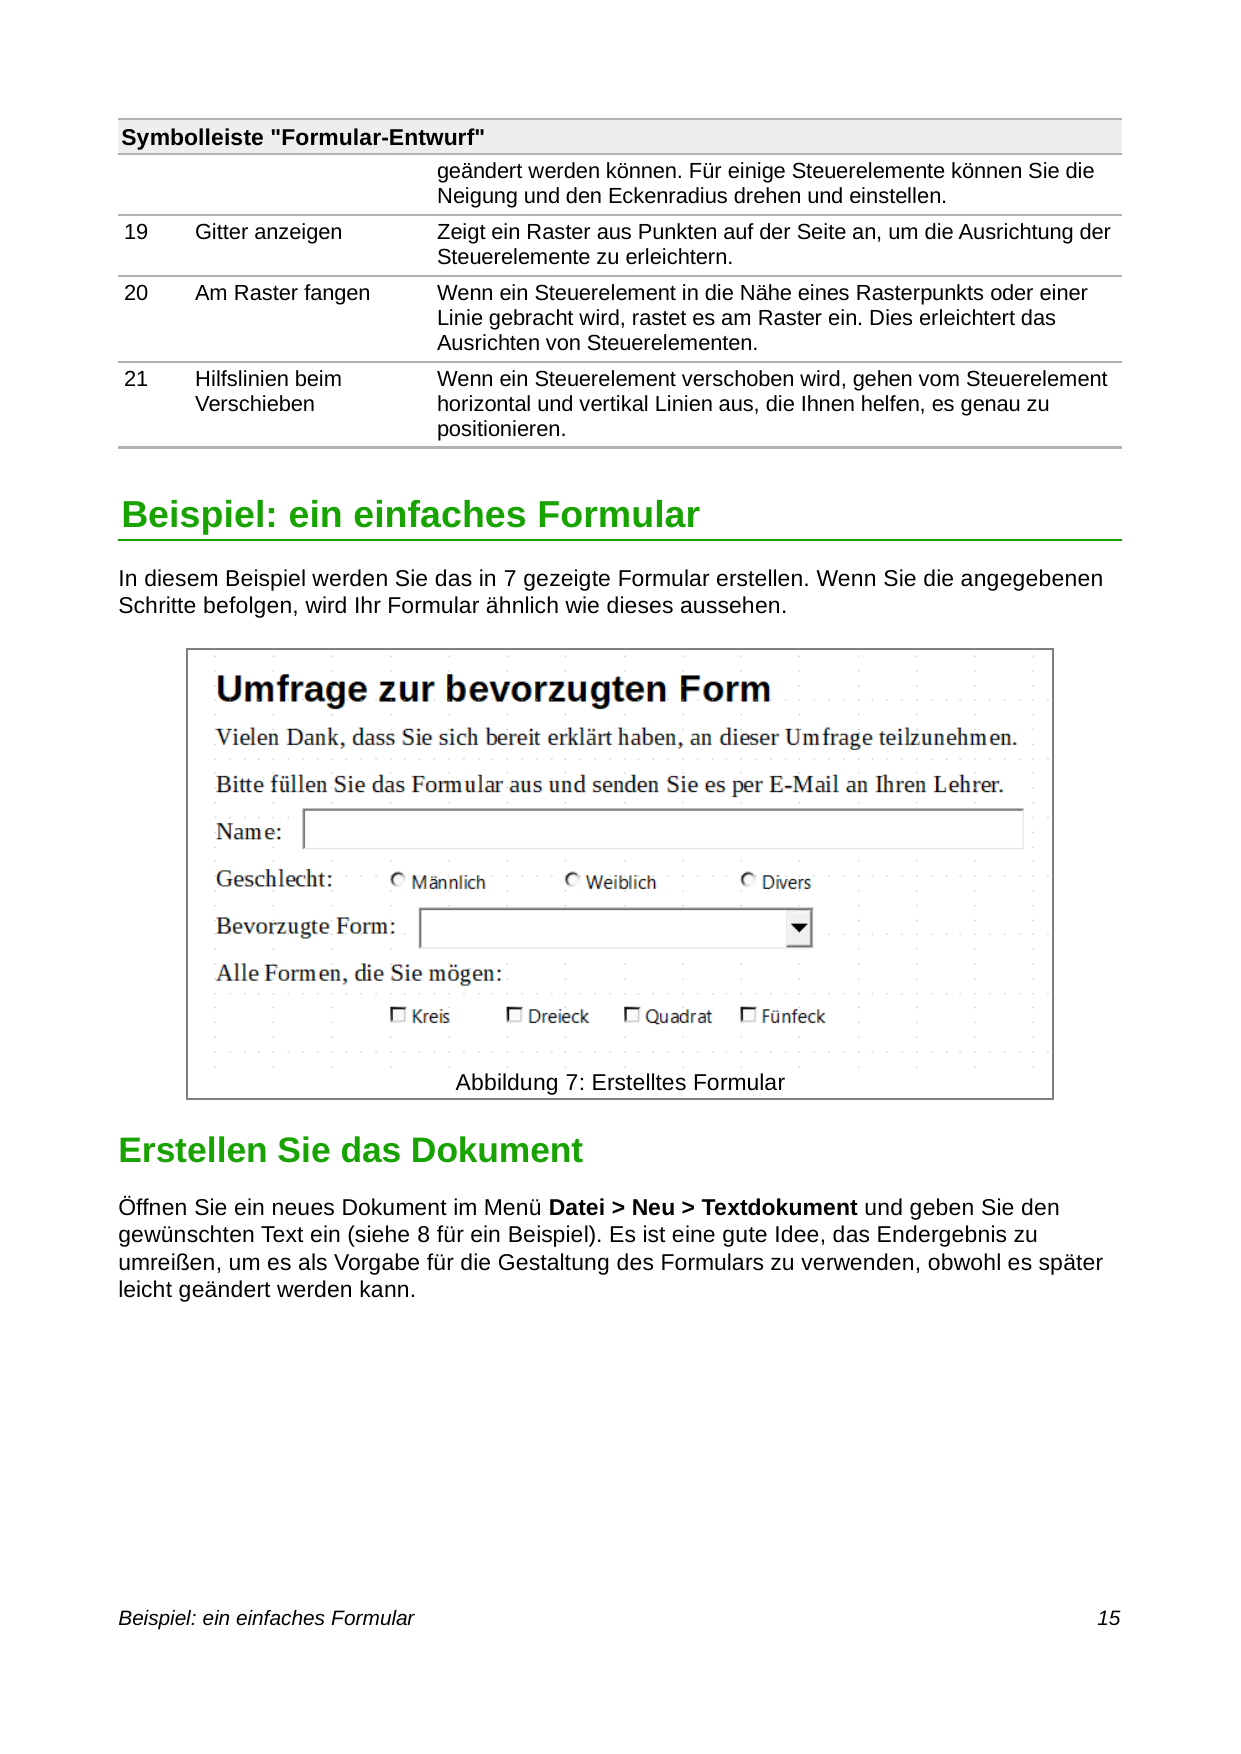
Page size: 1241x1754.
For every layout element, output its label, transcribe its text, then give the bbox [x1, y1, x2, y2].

subtitle Beispiel: ein einfaches Formular [118, 490, 1122, 539]
table_cell Zeigt ein Raster aus Punkten auf der Seite an, um die Ausrichtung der Steuerelemente zu erleichtern. [431, 216, 1122, 275]
table_header Symbolleiste "Formular-Entwurf" [118, 120, 1122, 153]
text In diesem Beispiel werden Sie das in Abbildung 7 gezeigte Formular erstellen. Wenn Sie die angegebenen Schritte befolgen, wird Ihr Formular ähnlich wie dieses aussehen. [118, 564, 1122, 618]
subtitle Erstellen Sie das Dokument [118, 648, 1122, 1170]
text Abbildung 7: Erstelltes Formular [191, 1069, 1049, 1095]
table_cell [189, 155, 431, 214]
table_cell 19 [118, 216, 189, 275]
table_cell [118, 155, 189, 214]
text Öffnen Sie ein neues Dokument im Menü Datei > Neu > Textdokument und geben Sie den gewünschten Text ein (siehe Abbildung 8 für ein Beispiel). Es ist eine gute Idee, das Endergebnis zu umreißen, um es als Vorgabe für die Gestaltung des Formulars zu verwenden, obwohl es später leicht geändert werden kann. [118, 1194, 1122, 1302]
table_cell 21 [118, 363, 189, 446]
picture [190, 653, 1050, 1069]
table_cell Am Raster fangen [189, 277, 431, 361]
table_cell geändert werden können. Für einige Steuerelemente können Sie die Neigung und den Eckenradius drehen und einstellen. [431, 155, 1122, 214]
table_cell Wenn ein Steuerelement verschoben wird, gehen vom Steuerelement horizontal und vertikal Linien aus, die Ihnen helfen, es genau zu positionieren. [431, 363, 1122, 446]
table_cell Hilfslinien beim Verschieben [189, 363, 431, 446]
table_cell Wenn ein Steuerelement in die Nähe eines Rasterpunkts oder einer Linie gebracht wird, rastet es am Raster ein. Dies erleichtert das Ausrichten von Steuerelementen. [431, 277, 1122, 361]
table_cell 20 [118, 277, 189, 361]
table_cell Gitter anzeigen [189, 216, 431, 275]
